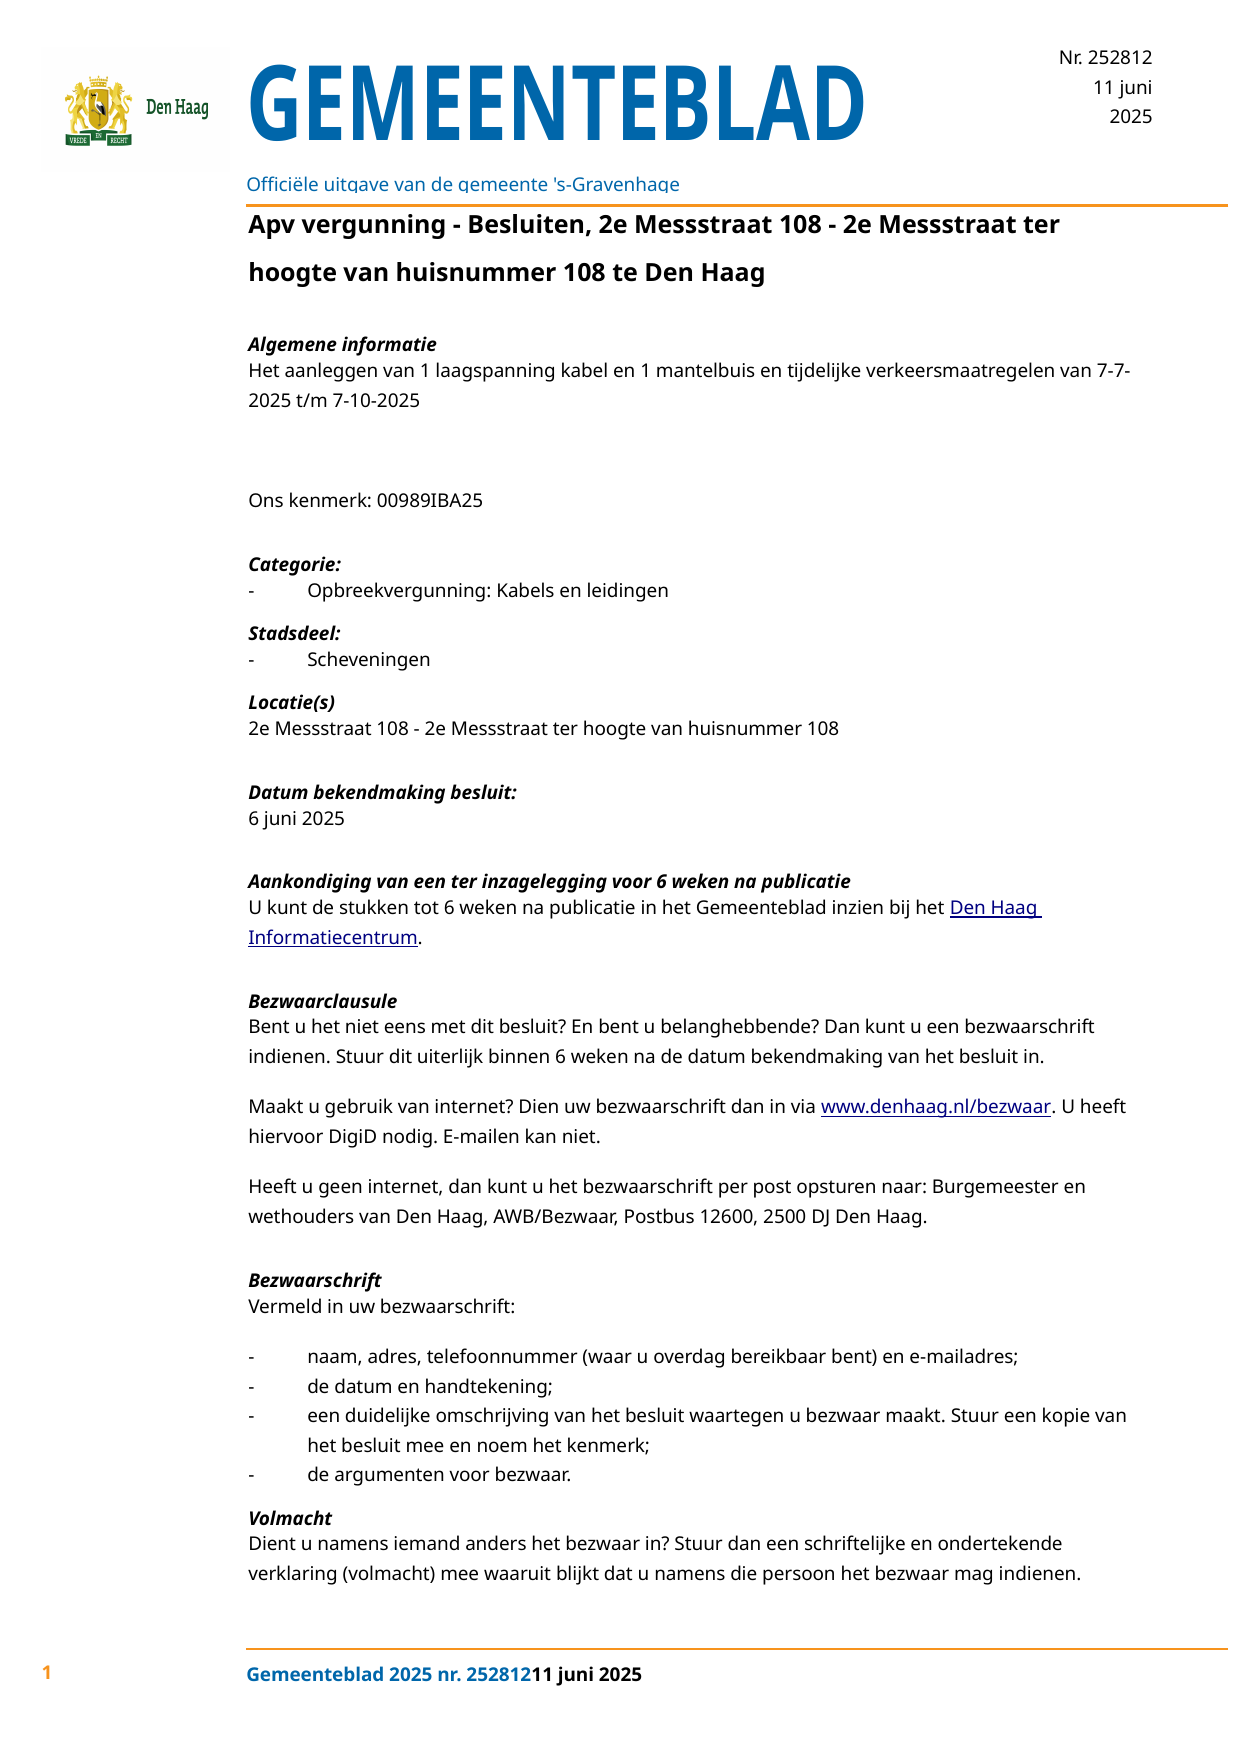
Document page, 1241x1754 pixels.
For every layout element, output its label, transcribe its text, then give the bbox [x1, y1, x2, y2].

text Bent u het niet eens met dit besluit? En bent u belanghebbende? Dan kunt u een bezwaarschrift indienen. Stuur dit uiterlijk binnen 6 weken na de datum bekendmaking van het besluit in. [248, 1014, 1152, 1069]
text Het aanleggen van 1 laagspanning kabel en 1 mantelbuis en tijdelijke verkeersmaatregelen van 7-7-2025 t/m 7-10-2025 [248, 357, 1152, 412]
text Heeft u geen internet, dan kunt u het bezwaarschrift per post opsturen naar: Burgemeester en wethouders van Den Haag, AWB/Bezwaar, Postbus 12600, 2500 DJ Den Haag. [248, 1174, 1152, 1229]
text U kunt de stukken tot 6 weken na publicatie in het Gemeenteblad inzien bij het Den Haag Informatiecentrum. [248, 894, 1152, 950]
text Categorie: [248, 552, 1152, 577]
list de argumenten voor bezwaar. [248, 1462, 1152, 1487]
text Apv vergunning - Besluiten, 2e Messstraat 108 - 2e Messstraat ter hoogte van huisnummer 108 te Den Haag [248, 207, 1152, 288]
text 2e Messstraat 108 - 2e Messstraat ter hoogte van huisnummer 108 [248, 715, 1152, 741]
list Scheveningen [248, 646, 1152, 672]
text Dient u namens iemand anders het bezwaar in? Stuur dan een schriftelijke en ondertekende verklaring (volmacht) mee waaruit blijkt dat u namens die persoon het bezwaar mag indienen. [248, 1531, 1152, 1586]
text Ons kenmerk: 00989IBA25 [248, 488, 1152, 513]
list naam, adres, telefoonnummer (waar u overdag bereikbaar bent) en e-mailadres; [248, 1343, 1152, 1369]
text Bezwaarschrift [248, 1267, 1152, 1293]
list de datum en handtekening; [248, 1373, 1152, 1399]
picture [41, 47, 231, 172]
text Algemene informatie [248, 331, 1152, 357]
list een duidelijke omschrijving van het besluit waartegen u bezwaar maakt. Stuur een kopie van het besluit mee en noem het kenmerk; [248, 1402, 1152, 1458]
text Maakt u gebruik van internet? Dien uw bezwaarschrift dan in via www.denhaag.nl/bezwaar. U heeft hiervoor DigiD nodig. E-mailen kan niet. [248, 1094, 1152, 1149]
text Bezwaarclausule [248, 988, 1152, 1014]
text Locatie(s) [248, 689, 1152, 715]
text Stadsdeel: [248, 620, 1152, 646]
text 6 juni 2025 [248, 805, 1152, 830]
list Opbreekvergunning: Kabels en leidingen [248, 577, 1152, 603]
text Aankondiging van een ter inzagelegging voor 6 weken na publicatie [248, 869, 1152, 894]
text Volmacht [248, 1505, 1152, 1531]
text Datum bekendmaking besluit: [248, 779, 1152, 805]
text Vermeld in uw bezwaarschrift: [248, 1293, 1152, 1319]
